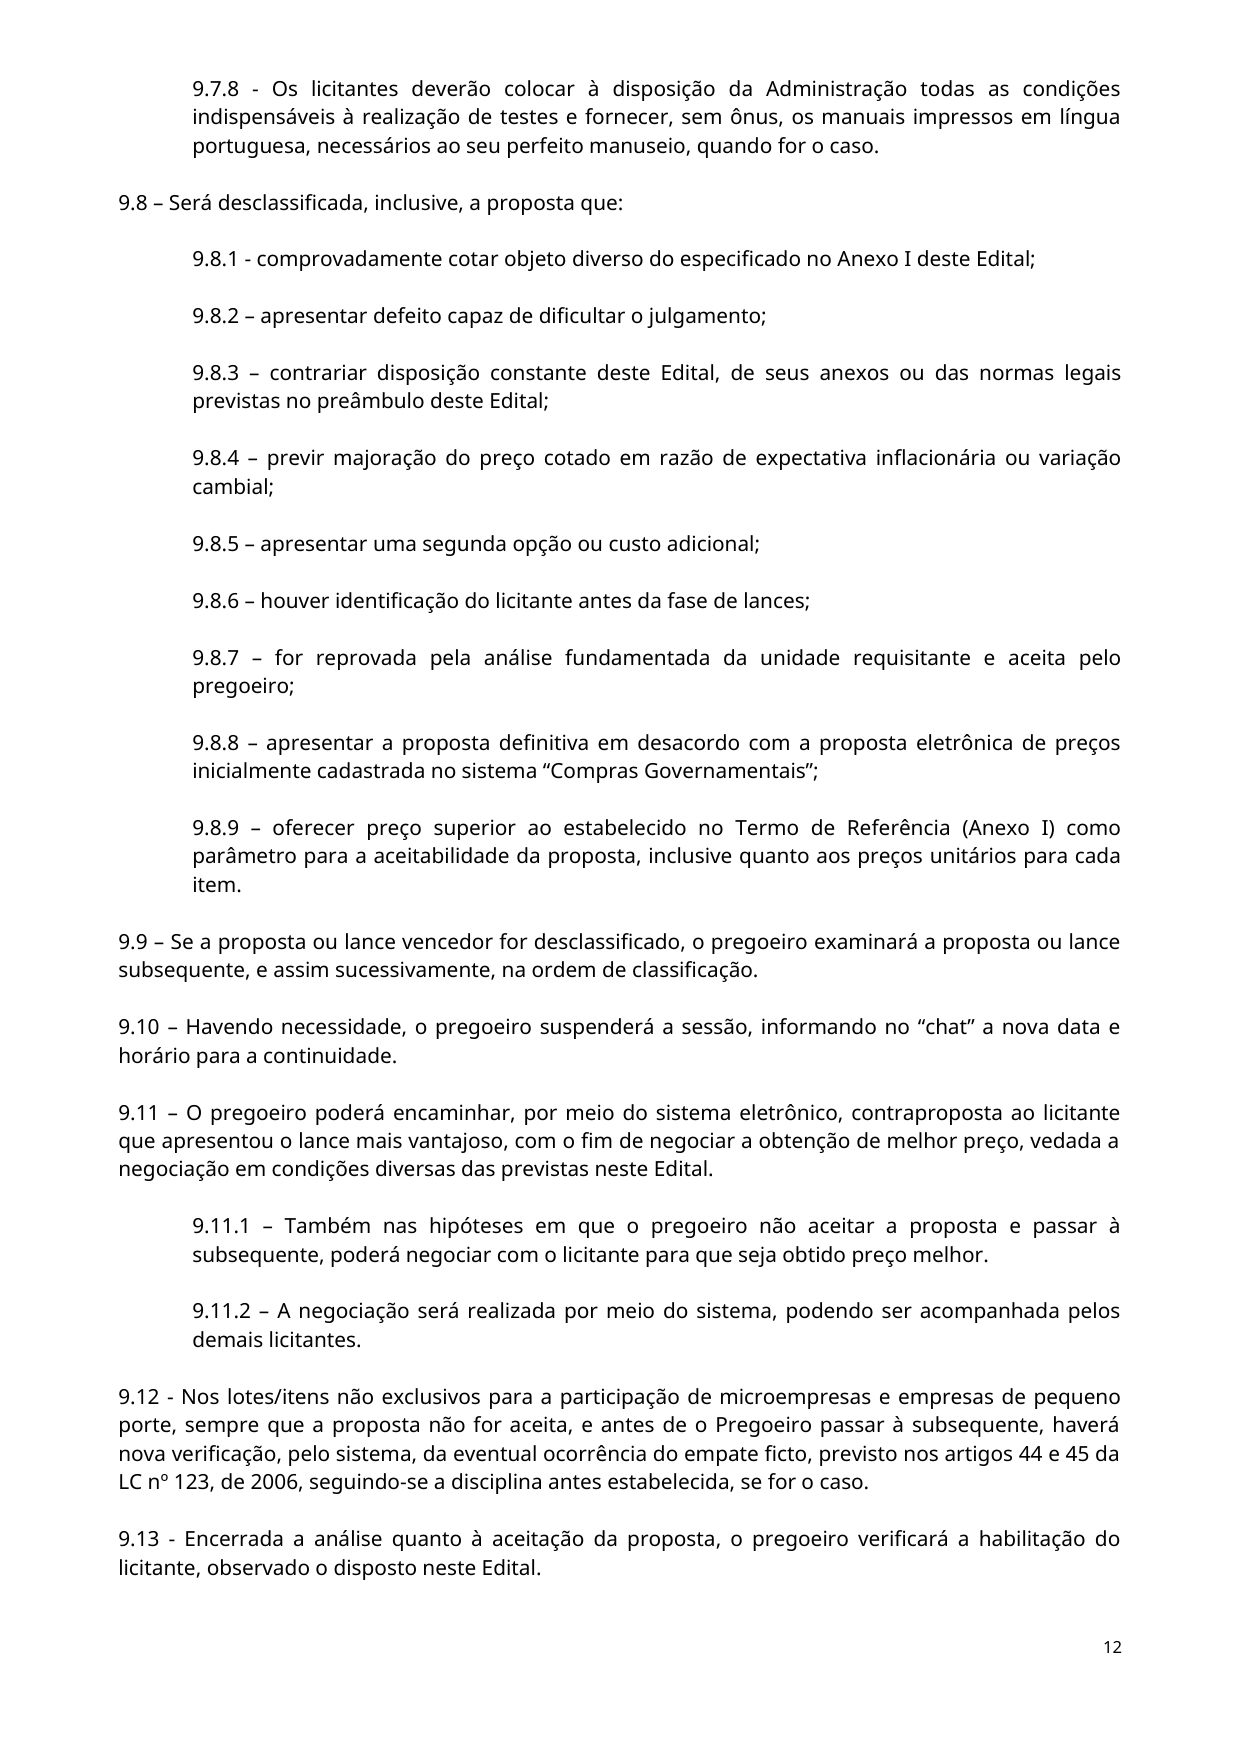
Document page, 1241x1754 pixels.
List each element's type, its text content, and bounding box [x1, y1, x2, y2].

text 9.7.8 - Os licitantes deverão colocar à disposição da Administração todas as condições indispensáveis à realização de testes e fornecer, sem ônus, os manuais impressos em língua portuguesa, necessários ao seu perfeito manuseio, quando for o caso. [192, 74, 1122, 159]
text 9.8 – Será desclassificada, inclusive, a proposta que: [118, 188, 1122, 216]
text 9.11.2 – A negociação será realizada por meio do sistema, podendo ser acompanhada pelos demais licitantes. [192, 1297, 1122, 1353]
text 9.8.5 – apresentar uma segunda opção ou custo adicional; [192, 529, 1122, 557]
text 9.8.2 – apresentar defeito capaz de dificultar o julgamento; [192, 301, 1122, 330]
text 9.8.6 – houver identificação do licitante antes da fase de lances; [192, 586, 1122, 614]
text 9.8.3 – contrariar disposição constante deste Edital, de seus anexos ou das normas legais previstas no preâmbulo deste Edital; [192, 358, 1122, 415]
text 9.9 – Se a proposta ou lance vencedor for desclassificado, o pregoeiro examinará a proposta ou lance subsequente, e assim sucessivamente, na ordem de classificação. [118, 927, 1122, 984]
text 9.11.1 – Também nas hipóteses em que o pregoeiro não aceitar a proposta e passar à subsequente, poderá negociar com o licitante para que seja obtido preço melhor. [192, 1211, 1122, 1268]
text 9.12 - Nos lotes/itens não exclusivos para a participação de microempresas e empresas de pequeno porte, sempre que a proposta não for aceita, e antes de o Pregoeiro passar à subsequente, haverá nova verificação, pelo sistema, da eventual ocorrência do empate ficto, previsto nos artigos 44 e 45 da LC nº 123, de 2006, seguindo-se a disciplina antes estabelecida, se for o caso. [118, 1382, 1122, 1496]
text 9.11 – O pregoeiro poderá encaminhar, por meio do sistema eletrônico, contraproposta ao licitante que apresentou o lance mais vantajoso, com o fim de negociar a obtenção de melhor preço, vedada a negociação em condições diversas das previstas neste Edital. [118, 1098, 1122, 1183]
text 9.8.7 – for reprovada pela análise fundamentada da unidade requisitante e aceita pelo pregoeiro; [192, 643, 1122, 699]
text 9.13 - Encerrada a análise quanto à aceitação da proposta, o pregoeiro verificará a habilitação do licitante, observado o disposto neste Edital. [118, 1524, 1122, 1581]
text 9.8.8 – apresentar a proposta definitiva em desacordo com a proposta eletrônica de preços inicialmente cadastrada no sistema “Compras Governamentais”; [192, 728, 1122, 785]
text 9.8.9 – oferecer preço superior ao estabelecido no Termo de Referência (Anexo I) como parâmetro para a aceitabilidade da proposta, inclusive quanto aos preços unitários para cada item. [192, 813, 1122, 898]
text 9.8.1 - comprovadamente cotar objeto diverso do especificado no Anexo I deste Edital; [192, 244, 1122, 273]
text 9.10 – Havendo necessidade, o pregoeiro suspenderá a sessão, informando no “chat” a nova data e horário para a continuidade. [118, 1012, 1122, 1069]
text 9.8.4 – previr majoração do preço cotado em razão de expectativa inflacionária ou variação cambial; [192, 443, 1122, 500]
